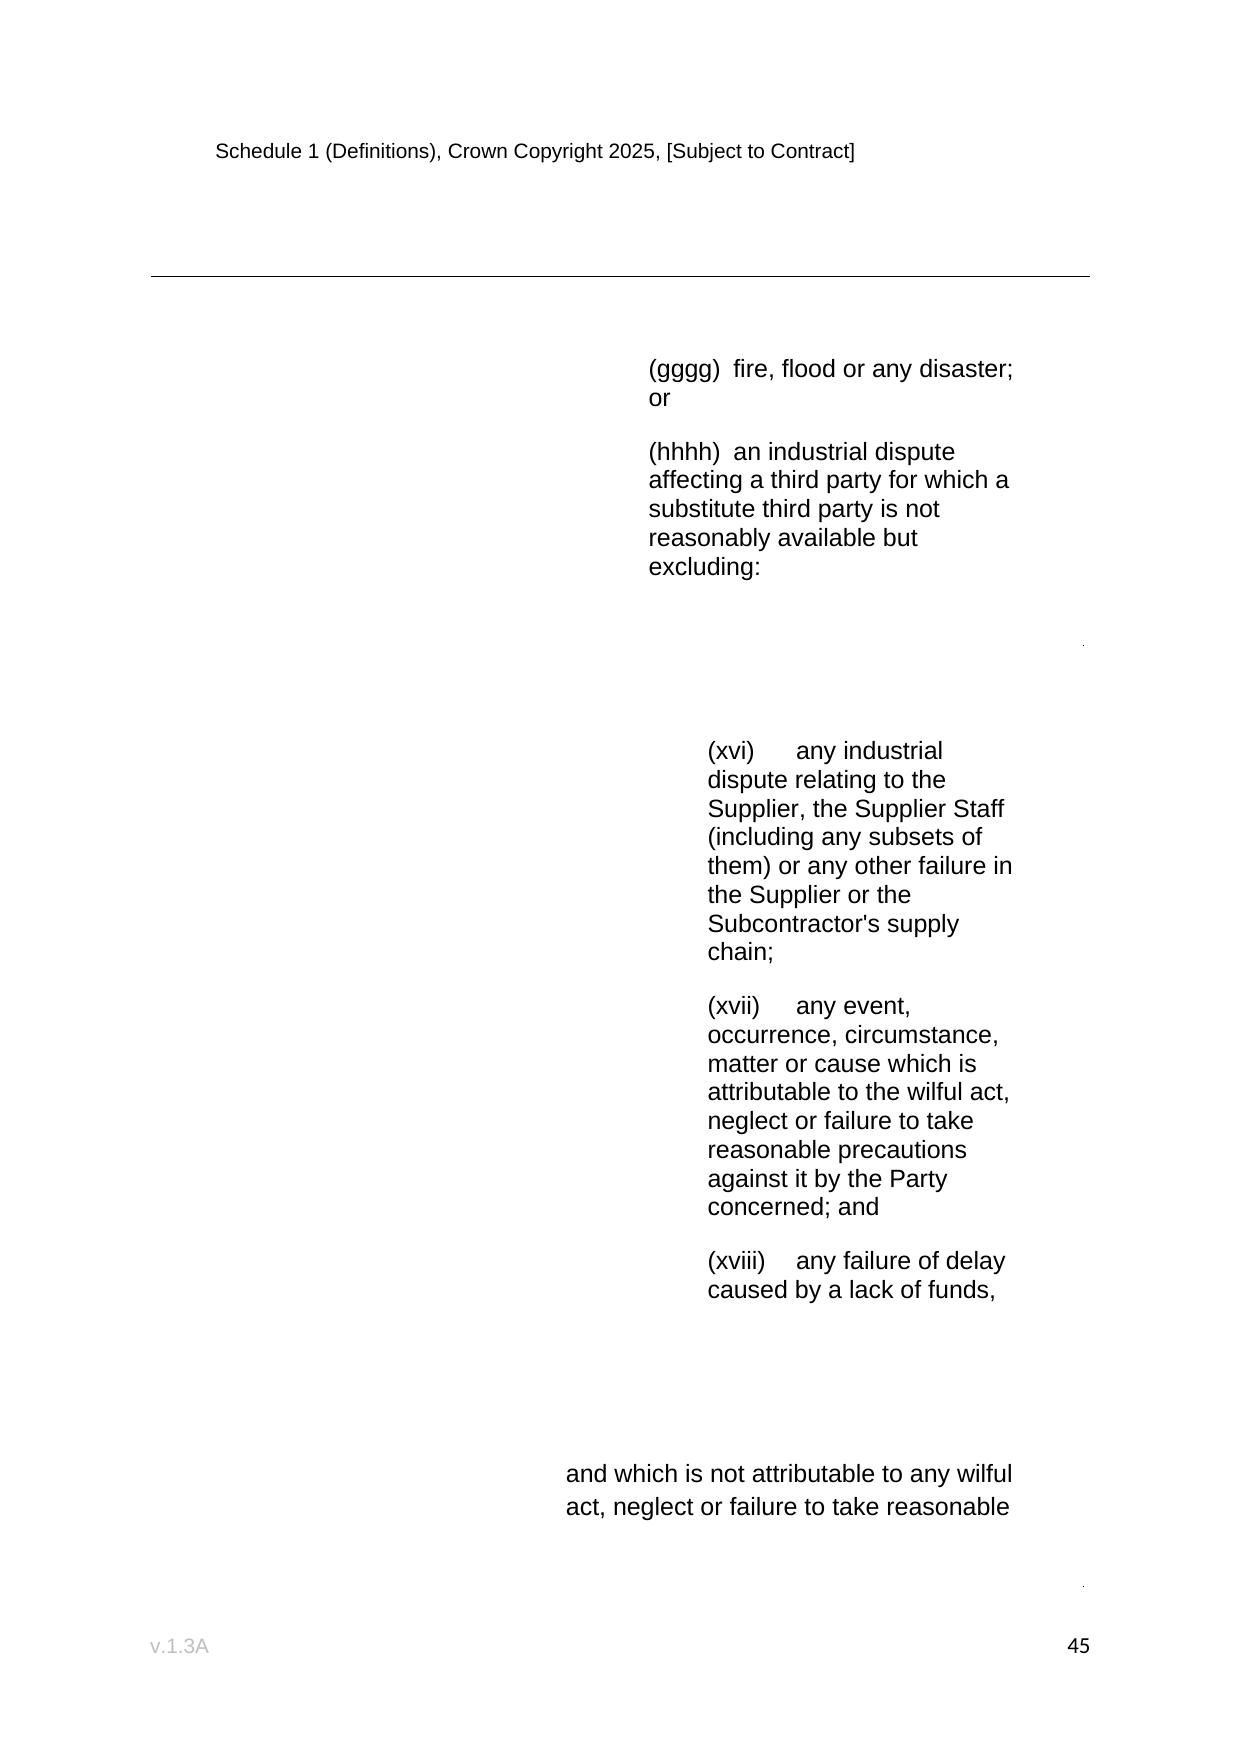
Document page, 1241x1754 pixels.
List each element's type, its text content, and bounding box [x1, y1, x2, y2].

table_cell [254, 276, 489, 1587]
table_cell any event, circumstance, matter or cause affecting the performance by either the Buyer or the Supplier of its obligations arising from: acts, events, omissions, happenings or non-happenings beyond the reasonable control of the Affected Party which prevent or materially delay the Affected Party from performing its obligations under a Contract; riots, civil commotion, war or armed conflict, acts of terrorism, nuclear, biological or chemical warfare; acts of a Crown Body, local government or regulatory bodies; fire, flood or any disaster; or an industrial dispute affecting a third party for which a substitute third party is not reasonably available but excluding: any industrial dispute relating to the Supplier, the Supplier Staff (including any subsets of them) or any other failure in the Supplier or the Subcontractor's supply chain; any event, occurrence, circumstance, matter or cause which is attributable to the wilful act, neglect or failure to take reasonable precautions against it by the Party concerned; and any failure of delay caused by a lack of funds, and which is not attributable to any wilful act, neglect or failure to take reasonable preventative action by that Party; [489, 276, 1095, 1587]
table_cell any event, circumstance, matter or cause affecting the performance by either the Buyer or the Supplier of its obligations arising from: acts, events, omissions, happenings or non-happenings beyond the reasonable control of the Affected Party which prevent or materially delay the Affected Party from performing its obligations under a Contract; riots, civil commotion, war or armed conflict, acts of terrorism, nuclear, biological or chemical warfare; acts of a Crown Body, local government or regulatory bodies; fire, flood or any disaster; or an industrial dispute affecting a third party for which a substitute third party is not reasonably available but excluding: any industrial dispute relating to the Supplier, the Supplier Staff (including any subsets of them) or any other failure in the Supplier or the Subcontractor's supply chain; any event, occurrence, circumstance, matter or cause which is attributable to the wilful act, neglect or failure to take reasonable precautions against it by the Party concerned; and any failure of delay caused by a lack of funds, and which is not attributable to any wilful act, neglect or failure to take reasonable preventative action by that Party; [501, 1395, 1083, 1586]
